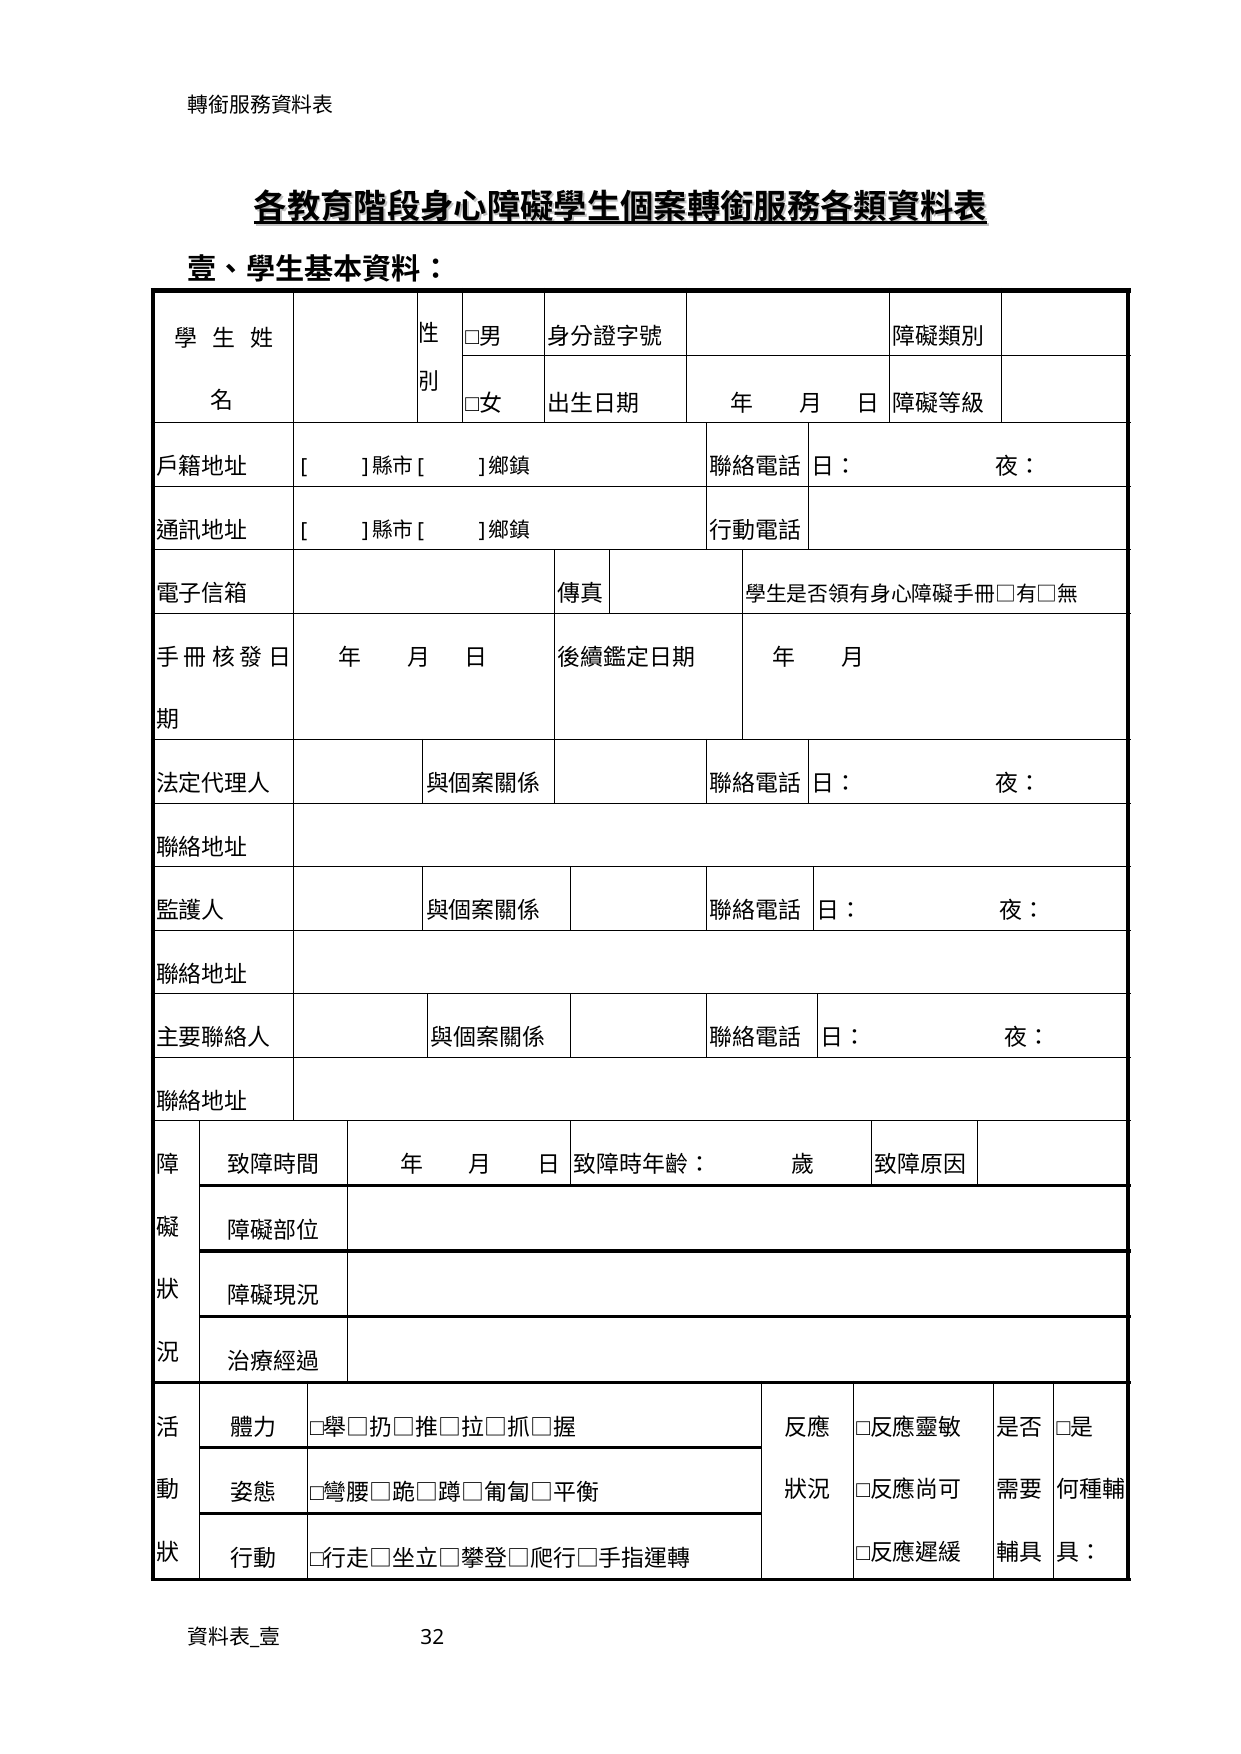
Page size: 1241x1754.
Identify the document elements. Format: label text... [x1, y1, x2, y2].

text 壹、學生基本資料： [187, 225, 1053, 288]
table_header 障礙類別 [890, 293, 1001, 355]
table_cell 姿態 [200, 1449, 307, 1512]
subtitle 各教育階段身心障礙學生個案轉銜服務各類資料表 [187, 163, 1053, 225]
table_cell [294, 1058, 1126, 1120]
table_cell 後續鑑定日期 [555, 614, 742, 739]
table_cell 障 礙 狀 況 [155, 1121, 199, 1381]
table_cell 障礙等級 [890, 356, 1001, 422]
table_cell 日： 夜： [818, 994, 1126, 1057]
table_cell □行走□坐立□攀登□爬行□手指運轉 [308, 1515, 761, 1577]
table_cell 致障時年齡： 歲 [571, 1121, 871, 1184]
table_cell 電子信箱 [155, 550, 293, 613]
table_cell 年 月 日 [294, 614, 554, 739]
table_cell 戶籍地址 [155, 423, 293, 486]
table_cell 年 月 日 [348, 1121, 570, 1184]
table_header □男 [463, 293, 544, 355]
table_cell 活 動 狀 [155, 1384, 199, 1577]
table_cell 聯絡地址 [155, 1058, 293, 1120]
table_cell 與個案關係 [423, 740, 554, 802]
table_cell 障礙現況 [200, 1253, 347, 1315]
table_header [687, 293, 889, 355]
table_cell 聯絡地址 [155, 931, 293, 993]
table_cell 聯絡電話 [707, 423, 808, 486]
table_cell [1002, 356, 1126, 422]
table_cell 治療經過 [200, 1318, 347, 1381]
table_cell [348, 1318, 1126, 1381]
table_cell 聯絡電話 [707, 740, 808, 802]
table_cell 日： 夜： [809, 423, 1126, 486]
table_cell 學生是否領有身心障礙手冊□有□無 [743, 550, 1126, 613]
table_cell 與個案關係 [423, 867, 570, 929]
table_cell 法定代理人 [155, 740, 293, 802]
table_cell [294, 931, 1126, 993]
table_cell [571, 867, 706, 929]
table_header 身分證字號 [545, 293, 686, 355]
table_cell [809, 487, 1126, 549]
table_cell 傳真 [555, 550, 609, 613]
table_cell 通訊地址 [155, 487, 293, 549]
table_cell 監護人 [155, 867, 293, 929]
table_header [294, 293, 417, 422]
table_cell [348, 1187, 1126, 1249]
table_cell [978, 1121, 1126, 1184]
table_cell [610, 550, 742, 613]
table_cell 與個案關係 [428, 994, 570, 1057]
table_cell [294, 867, 422, 929]
table_cell 聯絡地址 [155, 804, 293, 866]
table_cell 反應 狀況 [762, 1384, 853, 1577]
table_cell 行動 [200, 1515, 307, 1577]
table_cell 行動電話 [707, 487, 808, 549]
table_cell 年 月 日 [687, 356, 889, 422]
table_cell 主要聯絡人 [155, 994, 293, 1057]
table_cell [294, 740, 422, 802]
table_header 學 生 姓 名 [155, 293, 293, 422]
table_cell □女 [463, 356, 544, 422]
table_cell 是否 需要 輔具 [994, 1384, 1053, 1577]
table_cell [294, 804, 1126, 866]
table_cell 出生日期 [545, 356, 686, 422]
table_cell [ ]縣市[ ]鄉鎮 [294, 487, 706, 549]
table_cell 手冊核發日期 [155, 614, 293, 739]
table_header [1002, 293, 1126, 355]
table_cell [294, 994, 427, 1057]
table_cell □是 何種輔具： [1054, 1384, 1126, 1577]
table_cell [348, 1253, 1126, 1315]
table_cell 日： 夜： [809, 740, 1126, 802]
table_cell □反應靈敏 □反應尚可 □反應遲緩 [854, 1384, 993, 1577]
table_cell 障礙部位 [200, 1187, 347, 1249]
table_cell 日： 夜： [814, 867, 1126, 929]
table_cell 聯絡電話 [707, 867, 813, 929]
table_cell 聯絡電話 [707, 994, 817, 1057]
table_cell 年 月 [743, 614, 1126, 739]
table_cell 致障原因 [872, 1121, 977, 1184]
table_header 性 別 [418, 293, 462, 422]
table_cell [294, 550, 554, 613]
table_cell □彎腰□跪□蹲□匍匐□平衡 [308, 1449, 761, 1512]
table_cell □舉□扔□推□拉□抓□握 [308, 1384, 761, 1446]
table_cell 致障時間 [200, 1121, 347, 1184]
table_cell [555, 740, 706, 802]
table_cell [571, 994, 706, 1057]
table_cell [ ]縣市[ ]鄉鎮 [294, 423, 706, 486]
table_cell 體力 [200, 1384, 307, 1446]
